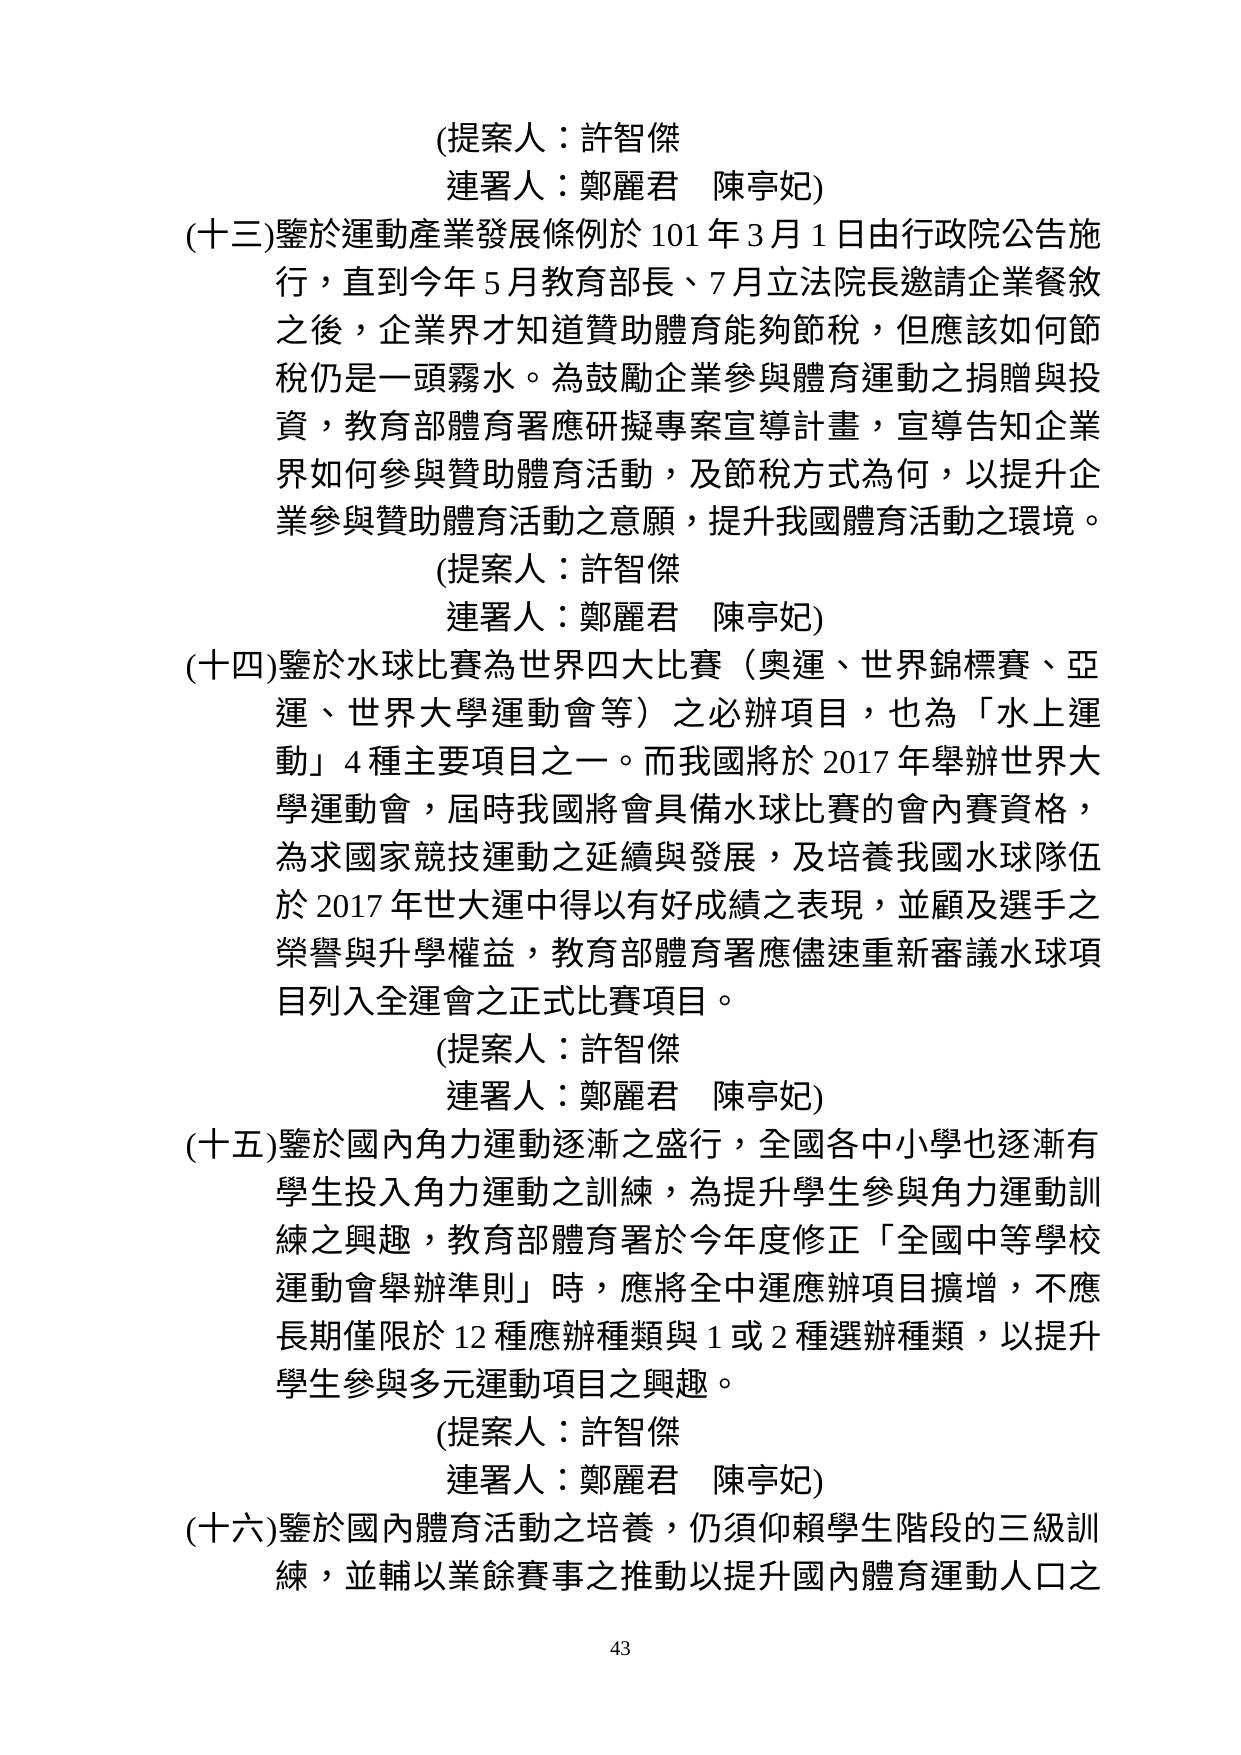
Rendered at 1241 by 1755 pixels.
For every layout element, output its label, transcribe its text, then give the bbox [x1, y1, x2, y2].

text (提案人：許智傑 [136, 543, 1104, 591]
text (提案人：許智傑 [136, 1406, 1104, 1454]
text 連署人：鄭麗君 陳亭妃) [136, 160, 1104, 208]
text (提案人：許智傑 [136, 112, 1104, 160]
text (十五)鑒於國內角力運動逐漸之盛行，全國各中小學也逐漸有學生投入角力運動之訓練，為提升學生參與角力運動訓練之興趣，教育部體育署於今年度修正「全國中等學校運動會舉辦準則」時，應將全中運應辦項目擴增，不應長期僅限於12種應辦種類與1或2種選辦種類，以提升學生參與多元運動項目之興趣。 [185, 1118, 1102, 1406]
text 連署人：鄭麗君 陳亭妃) [136, 1454, 1104, 1502]
text (十四)鑒於水球比賽為世界四大比賽（奧運、世界錦標賽、亞運、世界大學運動會等）之必辦項目，也為「水上運動」4種主要項目之一。而我國將於2017年舉辦世界大學運動會，屆時我國將會具備水球比賽的會內賽資格，為求國家競技運動之延續與發展，及培養我國水球隊伍於2017年世大運中得以有好成績之表現，並顧及選手之榮譽與升學權益，教育部體育署應儘速重新審議水球項目列入全運會之正式比賽項目。 [185, 639, 1102, 1023]
text (十六)鑒於國內體育活動之培養，仍須仰賴學生階段的三級訓練，並輔以業餘賽事之推動以提升國內體育運動人口之 [185, 1502, 1102, 1598]
text (十三)鑒於運動產業發展條例於101年3月1日由行政院公告施行，直到今年5月教育部長、7月立法院長邀請企業餐敘之後，企業界才知道贊助體育能夠節稅，但應該如何節稅仍是一頭霧水。為鼓勵企業參與體育運動之捐贈與投資，教育部體育署應研擬專案宣導計畫，宣導告知企業界如何參與贊助體育活動，及節稅方式為何，以提升企業參與贊助體育活動之意願，提升我國體育活動之環境。 [185, 208, 1102, 543]
text 連署人：鄭麗君 陳亭妃) [136, 1071, 1104, 1118]
text (提案人：許智傑 [136, 1023, 1104, 1071]
text 連署人：鄭麗君 陳亭妃) [136, 591, 1104, 639]
